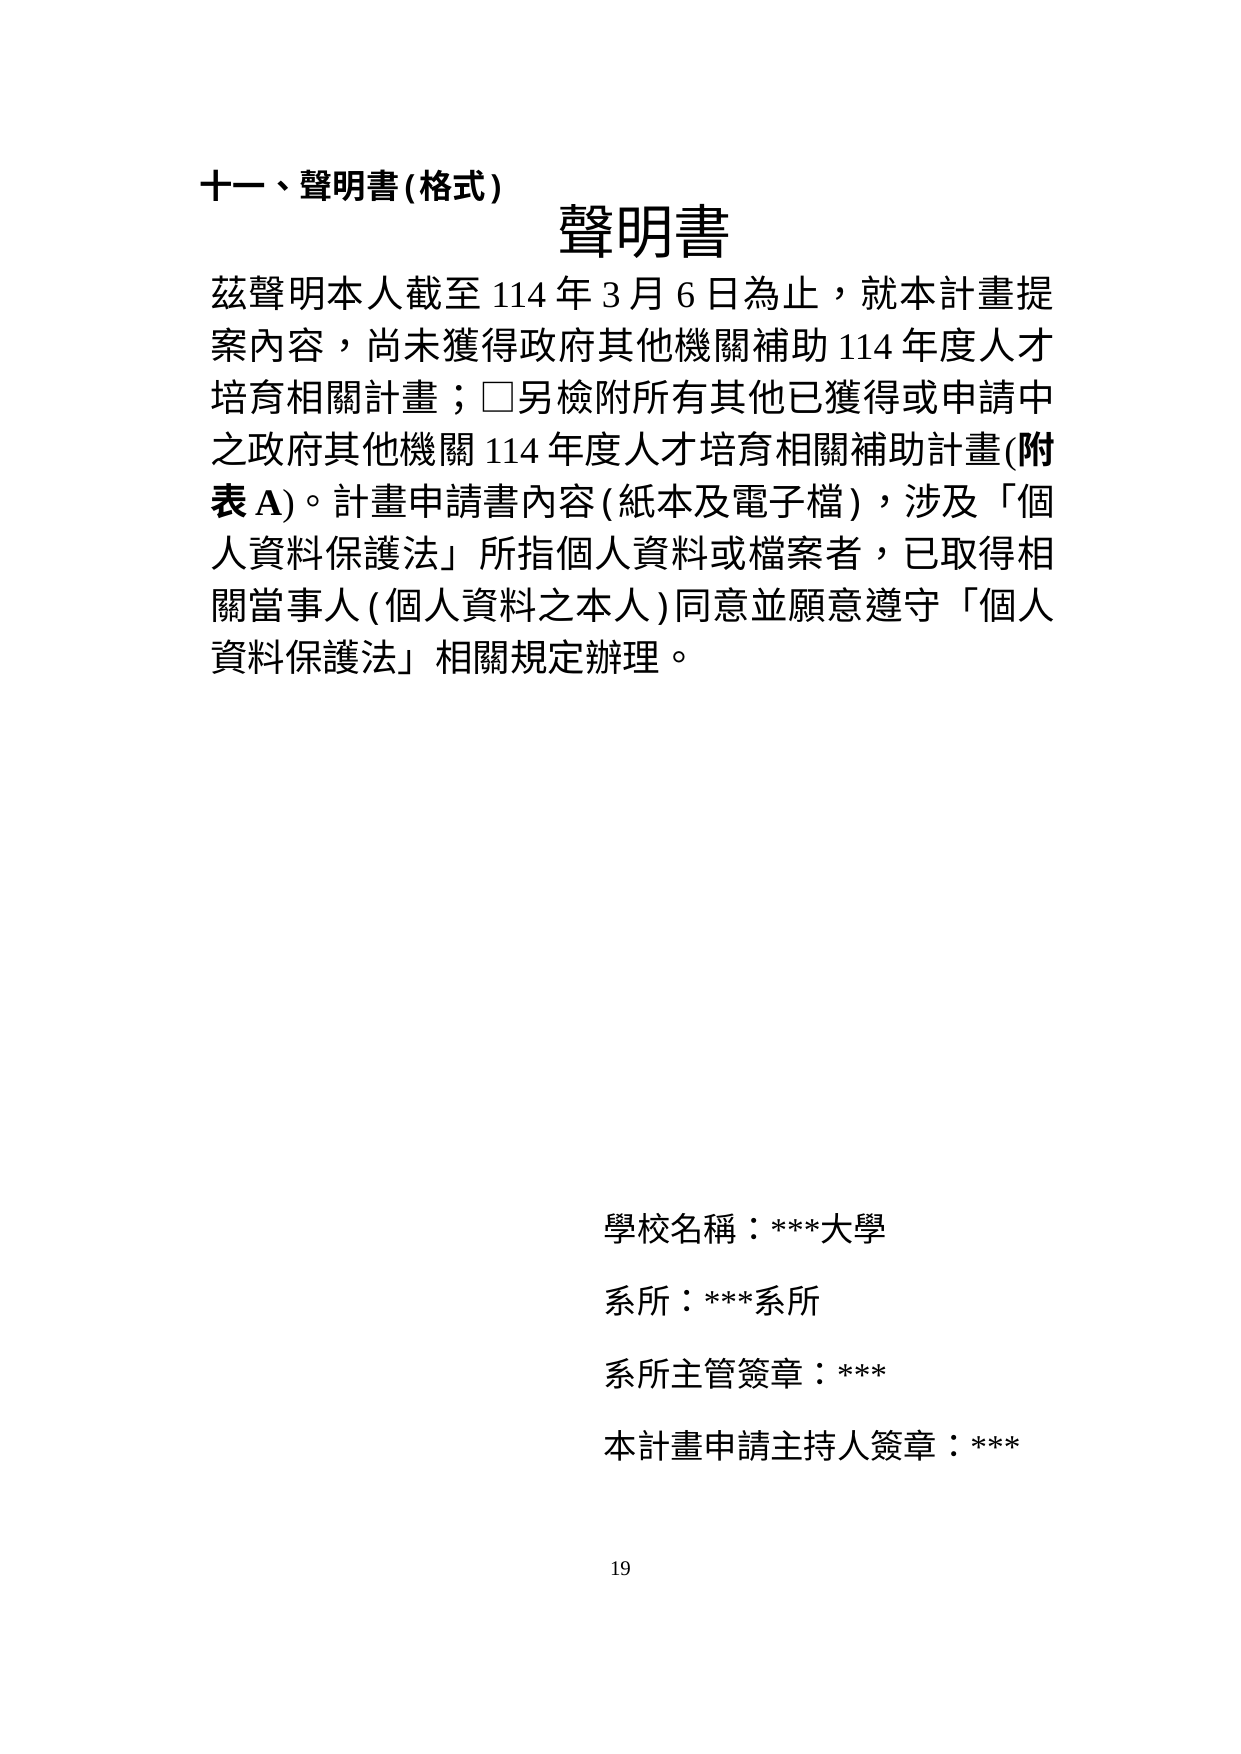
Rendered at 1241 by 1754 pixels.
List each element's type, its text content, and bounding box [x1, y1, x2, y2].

text 學校名稱：***大學 [603, 1203, 1055, 1251]
text 系所：***系所 [603, 1275, 1055, 1323]
text 茲聲明本人截至114年3月6日為止，就本計畫提案內容，尚未獲得政府其他機關補助114年度人才培育相關計畫；□另檢附所有其他已獲得或申請中之政府其他機關114年度人才培育相關補助計畫(附表A)。計畫申請書內容(紙本及電子檔)，涉及「個人資料保護法」所指個人資料或檔案者，已取得相關當事人(個人資料之本人)同意並願意遵守「個人資料保護法」相關規定辦理。 [210, 265, 1055, 682]
text 十一、聲明書(格式) [153, 165, 1054, 207]
text 系所主管簽章：*** [603, 1347, 1055, 1396]
text 本計畫申請主持人簽章：*** [603, 1420, 1055, 1468]
text 聲明書 [153, 207, 1055, 265]
